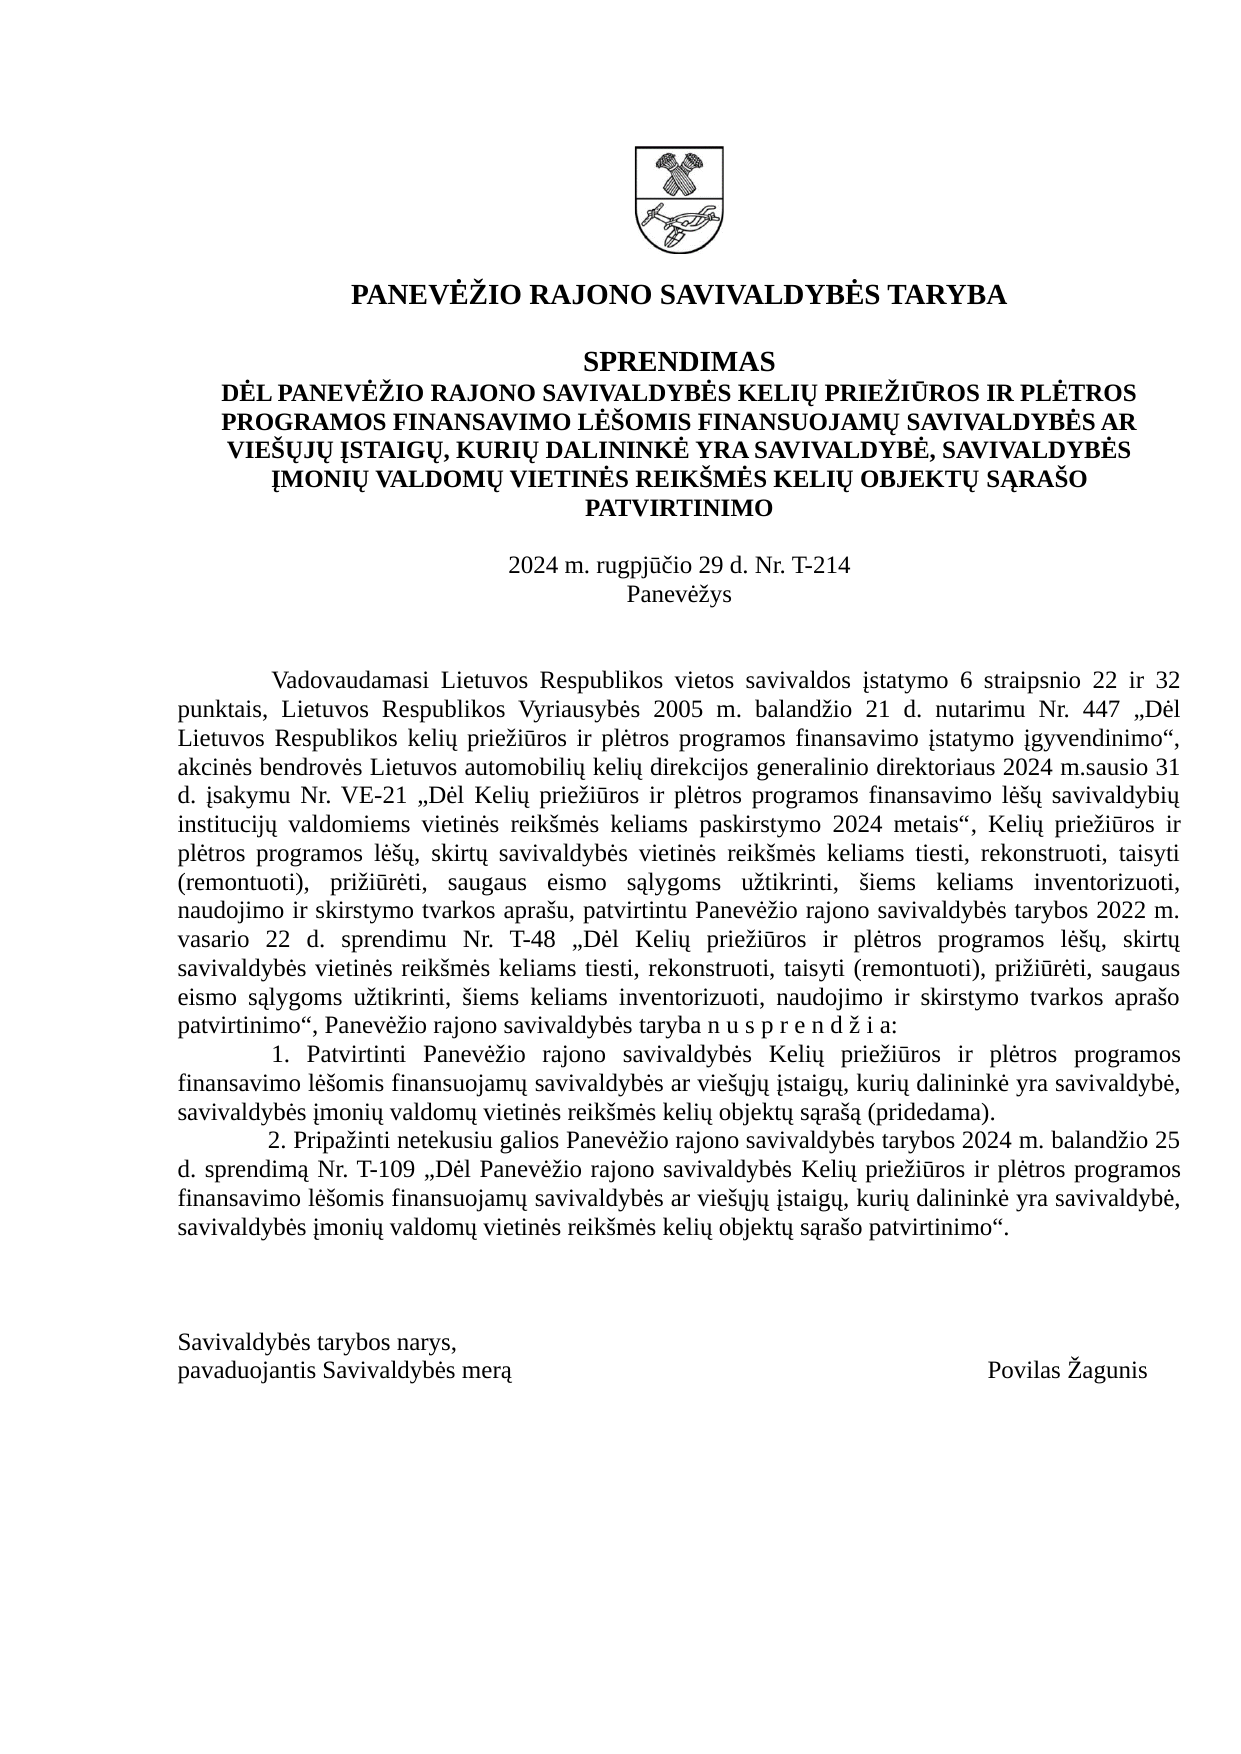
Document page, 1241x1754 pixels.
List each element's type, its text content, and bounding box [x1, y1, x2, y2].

text Panevėžys [177, 579, 1181, 608]
text pavaduojantis Savivaldybės merą Povilas Žagunis [177, 1355, 1181, 1384]
text DĖL PANEVĖŽIO RAJONO SAVIVALDYBĖS KELIŲ PRIEŽIŪROS IR PLĖTROS PROGRAMOS FINANSAVIMO LĖŠOMIS FINANSUOJAMŲ SAVIVALDYBĖS AR VIEŠŲJŲ ĮSTAIGŲ, KURIŲ DALININKĖ YRA SAVIVALDYBĖ, SAVIVALDYBĖS ĮMONIŲ VALDOMŲ VIETINĖS REIKŠMĖS KELIŲ OBJEKTŲ SĄRAŠO PATVIRTINIMO [177, 378, 1181, 522]
text PANEVĖŽIO RAJONO SAVIVALDYBĖS TARYBA [177, 277, 1181, 311]
text 2024 m. rugpjūčio 29 d. Nr. T-214 [177, 550, 1181, 579]
text 1. Patvirtinti Panevėžio rajono savivaldybės Kelių priežiūros ir plėtros programos finansavimo lėšomis finansuojamų savivaldybės ar viešųjų įstaigų, kurių dalininkė yra savivaldybė, savivaldybės įmonių valdomų vietinės reikšmės kelių objektų sąrašą (pridedama). [177, 1039, 1181, 1125]
text 2. Pripažinti netekusiu galios Panevėžio rajono savivaldybės tarybos 2024 m. balandžio 25 d. sprendimą Nr. T-109 „Dėl Panevėžio rajono savivaldybės Kelių priežiūros ir plėtros programos finansavimo lėšomis finansuojamų savivaldybės ar viešųjų įstaigų, kurių dalininkė yra savivaldybė, savivaldybės įmonių valdomų vietinės reikšmės kelių objektų sąrašo patvirtinimo“. [177, 1125, 1181, 1240]
text Vadovaudamasi Lietuvos Respublikos vietos savivaldos įstatymo 6 straipsnio 22 ir 32 punktais, Lietuvos Respublikos Vyriausybės 2005 m. balandžio 21 d. nutarimu Nr. 447 „Dėl Lietuvos Respublikos kelių priežiūros ir plėtros programos finansavimo įstatymo įgyvendinimo“, akcinės bendrovės Lietuvos automobilių kelių direkcijos generalinio direktoriaus 2024 m.sausio 31 d. įsakymu Nr. VE-21 „Dėl Kelių priežiūros ir plėtros programos finansavimo lėšų savivaldybių institucijų valdomiems vietinės reikšmės keliams paskirstymo 2024 metais“, Kelių priežiūros ir plėtros programos lėšų, skirtų savivaldybės vietinės reikšmės keliams tiesti, rekonstruoti, taisyti (remontuoti), prižiūrėti, saugaus eismo sąlygoms užtikrinti, šiems keliams inventorizuoti, naudojimo ir skirstymo tvarkos aprašu, patvirtintu Panevėžio rajono savivaldybės tarybos 2022 m. vasario 22 d. sprendimu Nr. T-48 „Dėl Kelių priežiūros ir plėtros programos lėšų, skirtų savivaldybės vietinės reikšmės keliams tiesti, rekonstruoti, taisyti (remontuoti), prižiūrėti, saugaus eismo sąlygoms užtikrinti, šiems keliams inventorizuoti, naudojimo ir skirstymo tvarkos aprašo patvirtinimo“, Panevėžio rajono savivaldybės taryba n u s p r e n d ž i a: [177, 665, 1181, 1039]
text SPRENDIMAS [177, 344, 1181, 378]
text Savivaldybės tarybos narys, [177, 1327, 1181, 1355]
